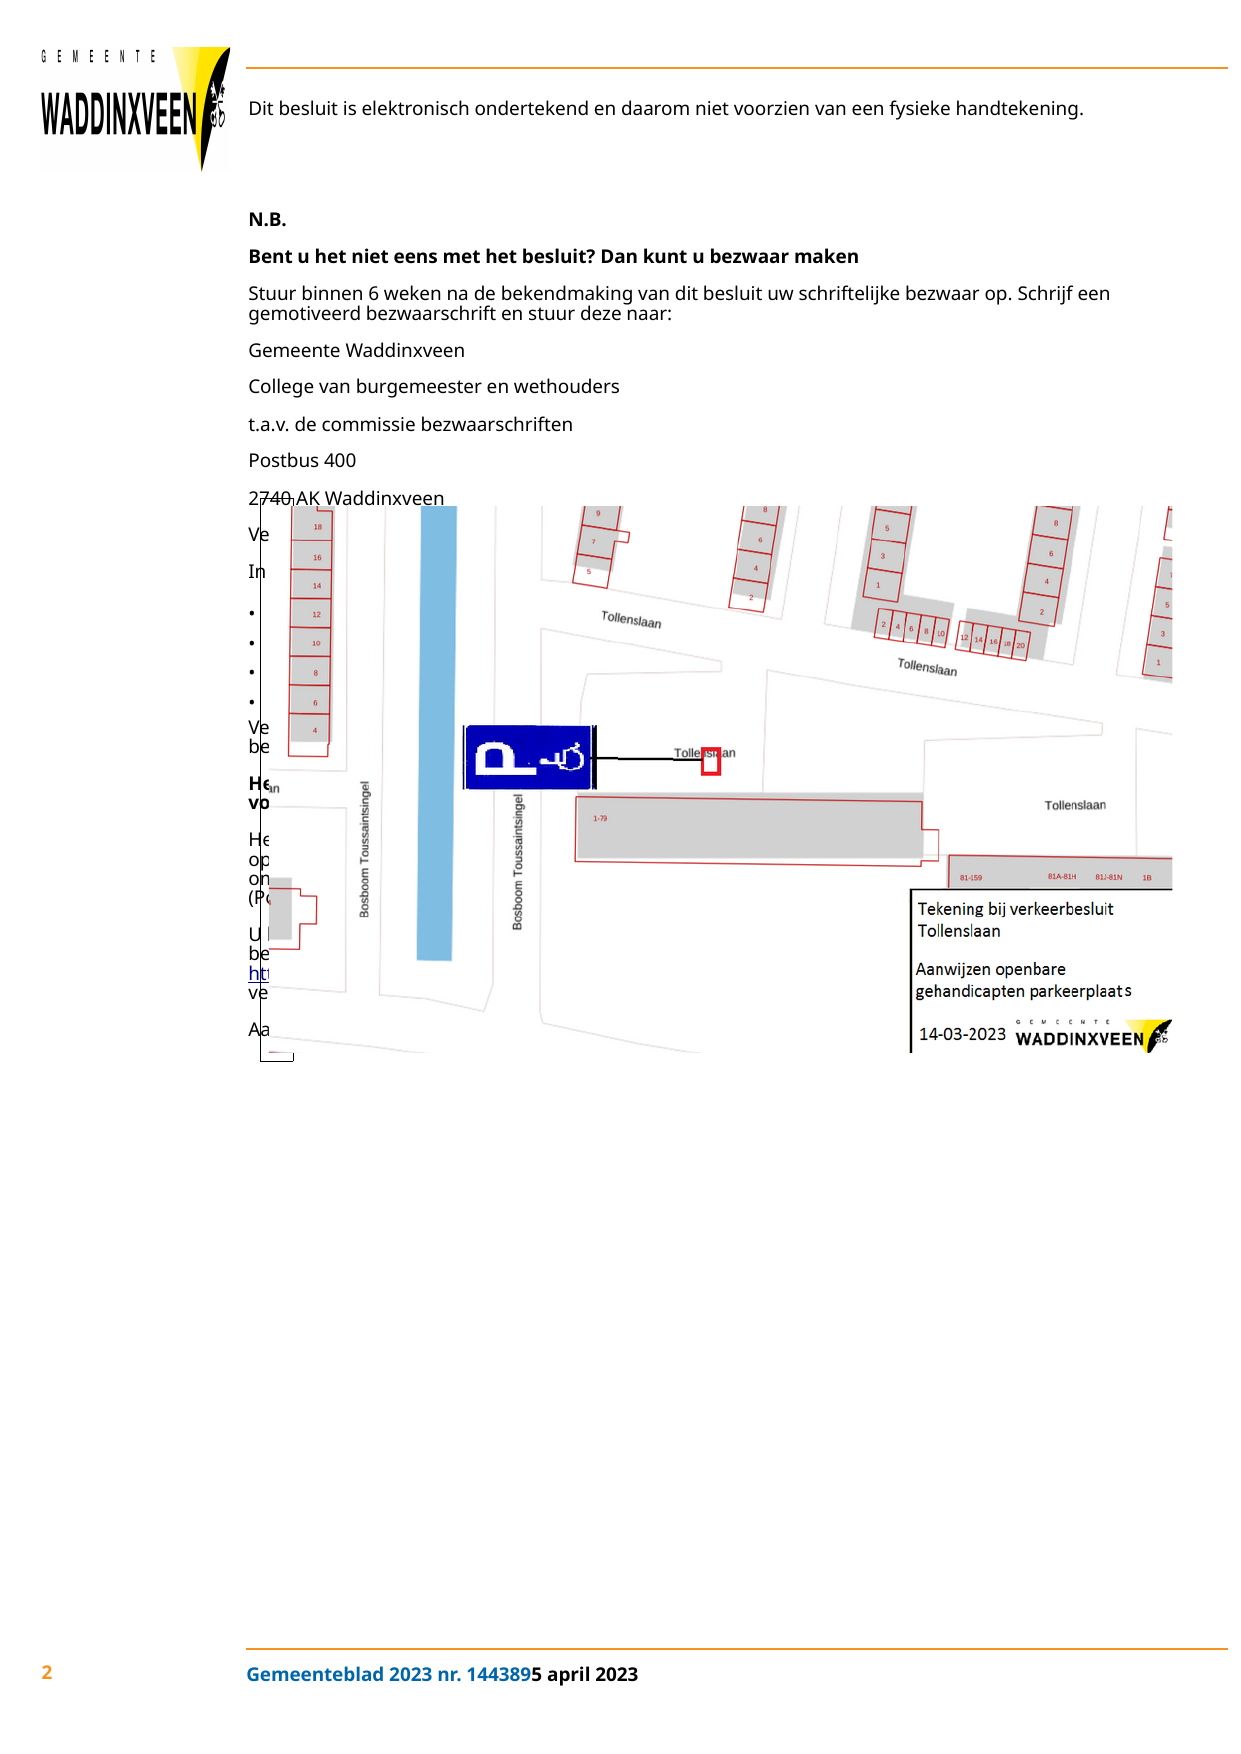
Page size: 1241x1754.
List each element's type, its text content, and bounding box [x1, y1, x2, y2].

picture [268, 506, 1173, 1053]
text N.B. [248, 211, 1152, 231]
text Bent u het niet eens met het besluit? Dan kunt u bezwaar maken [248, 248, 1152, 268]
text Stuur binnen 6 weken na de bekendmaking van dit besluit uw schriftelijke bezwaar op. Schrijf een gemotiveerd bezwaarschrift en stuur deze naar: [248, 285, 1152, 324]
text Dit besluit is elektronisch ondertekend en daarom niet voorzien van een fysieke handtekening. [248, 95, 1152, 121]
text t.a.v. de commissie bezwaarschriften [248, 416, 1152, 435]
text 2740 AK Waddinxveen [248, 489, 1152, 509]
text Gemeente Waddinxveen [248, 342, 1152, 361]
picture [41, 47, 231, 172]
text College van burgemeester en wethouders [248, 378, 1152, 398]
text Postbus 400 [248, 452, 1152, 472]
